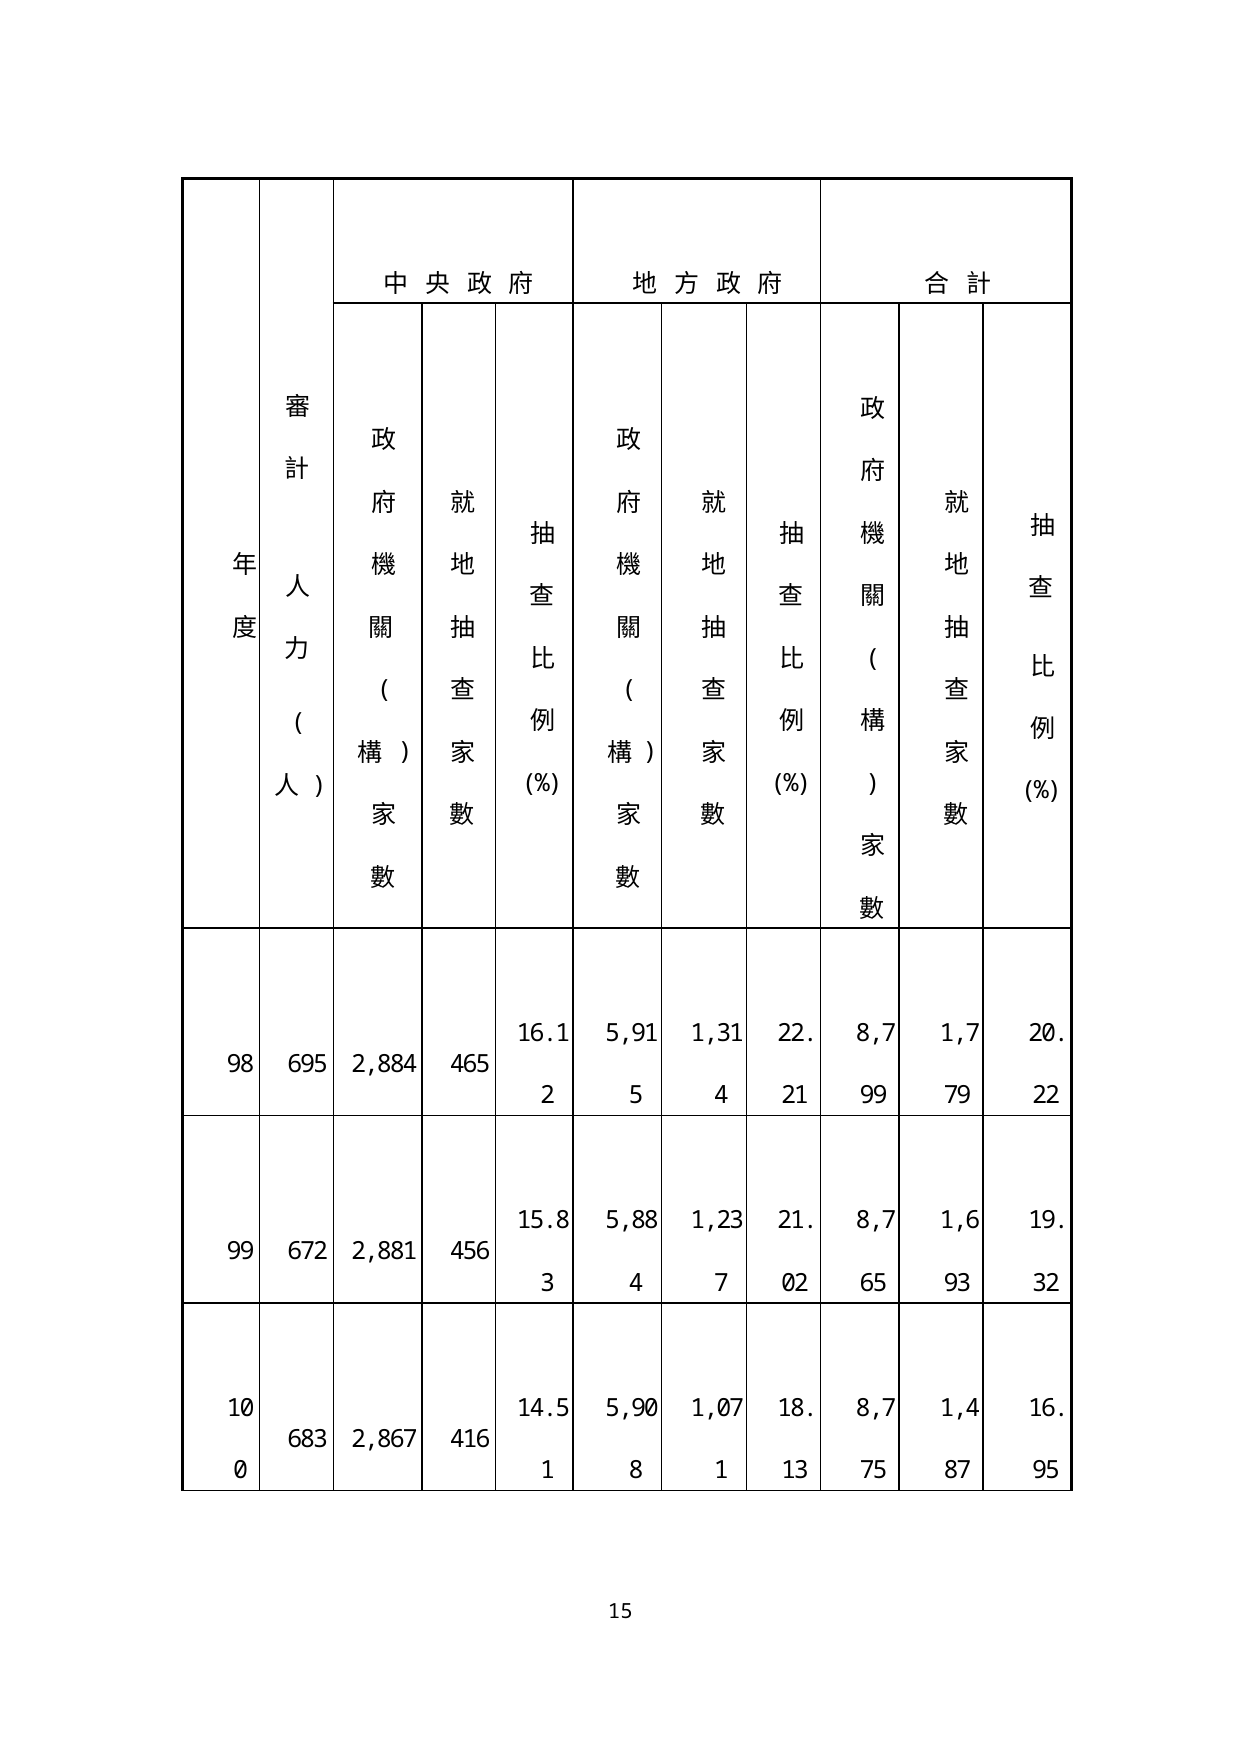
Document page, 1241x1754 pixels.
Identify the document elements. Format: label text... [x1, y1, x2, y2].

table_cell 416 [423, 1304, 495, 1490]
table_cell 99 [184, 1116, 259, 1302]
table_header 審計 人力 (人) [260, 180, 333, 927]
table_cell 1,779 [900, 929, 982, 1115]
table_cell 就地抽查家數 [900, 304, 982, 927]
table_cell 1,487 [900, 1304, 982, 1490]
table_cell 672 [260, 1116, 333, 1302]
table_cell 1,314 [662, 929, 746, 1115]
table_cell 抽查 比例(%) [496, 304, 572, 927]
table_cell 15.83 [496, 1116, 572, 1302]
table_cell 1,693 [900, 1116, 982, 1302]
table_cell 456 [423, 1116, 495, 1302]
table_cell 14.51 [496, 1304, 572, 1490]
table_header 中央政府 [334, 180, 572, 302]
table_cell 16.12 [496, 929, 572, 1115]
table_cell 18.13 [747, 1304, 820, 1490]
table_cell 政府機關(構)家數 [574, 304, 661, 927]
table_cell 8,799 [821, 929, 898, 1115]
table_cell 465 [423, 929, 495, 1115]
table_cell 1,071 [662, 1304, 746, 1490]
table_cell 21.02 [747, 1116, 820, 1302]
table_cell 2,881 [334, 1116, 421, 1302]
table_cell 5,908 [574, 1304, 661, 1490]
table_cell 5,915 [574, 929, 661, 1115]
table_cell 19.32 [984, 1116, 1070, 1302]
table_header 年度 [184, 180, 259, 927]
table_cell 抽查 比例(%) [984, 304, 1070, 927]
table_cell 政府機關(構)家數 [821, 304, 898, 927]
table_cell 16.95 [984, 1304, 1070, 1490]
table_cell 695 [260, 929, 333, 1115]
table_cell 2,867 [334, 1304, 421, 1490]
table_cell 1,237 [662, 1116, 746, 1302]
table_cell 683 [260, 1304, 333, 1490]
table_cell 8,765 [821, 1116, 898, 1302]
table_header 合計 [821, 180, 1070, 302]
table_header 地方政府 [574, 180, 820, 302]
table_cell 8,775 [821, 1304, 898, 1490]
table_cell 98 [184, 929, 259, 1115]
table_cell 抽查 比例(%) [747, 304, 820, 927]
table_cell 政府機關(構)家數 [334, 304, 421, 927]
table_cell 就地抽查家數 [423, 304, 495, 927]
table_cell 就地抽查家數 [662, 304, 746, 927]
table_cell 100 [184, 1304, 259, 1490]
table_cell 22.21 [747, 929, 820, 1115]
table_cell 5,884 [574, 1116, 661, 1302]
table_cell 20.22 [984, 929, 1070, 1115]
table_cell 2,884 [334, 929, 421, 1115]
